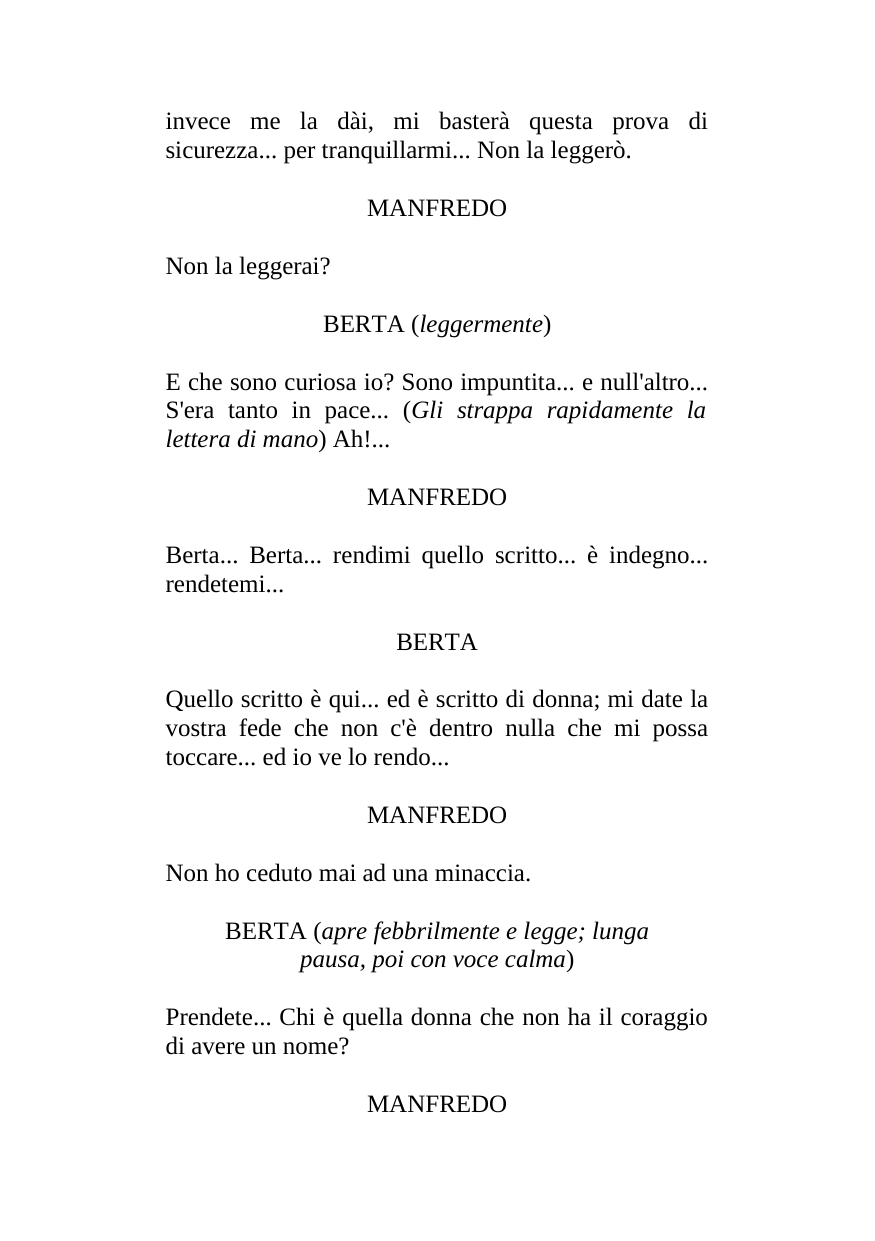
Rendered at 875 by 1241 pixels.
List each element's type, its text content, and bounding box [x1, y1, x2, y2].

text Prendete... Chi è quella donna che non ha il coraggio di avere un nome? [165, 1002, 709, 1060]
text BERTA (leggermente) [165, 309, 709, 337]
text E che sono curiosa io? Sono impuntita... e null'altro... S'era tanto in pace... (Gli strappa rapidamente la lettera di mano) Ah!... [165, 367, 709, 453]
text MANFREDO [165, 1089, 709, 1118]
text invece me la dài, mi basterà questa prova di sicurezza... per tranquillarmi... Non la leggerò. [165, 106, 709, 164]
text Berta... Berta... rendimi quello scritto... è indegno... rendetemi... [165, 540, 709, 597]
text MANFREDO [165, 482, 709, 511]
text MANFREDO [165, 193, 709, 222]
text MANFREDO [165, 800, 709, 829]
text Quello scritto è qui... ed è scritto di donna; mi date la vostra fede che non c'è dentro nulla che mi possa toccare... ed io ve lo rendo... [165, 684, 709, 771]
text Non la leggerai? [165, 251, 709, 279]
text BERTA [165, 627, 709, 655]
text Non ho ceduto mai ad una minaccia. [165, 858, 709, 887]
text BERTA (apre febbrilmente e legge; lunga pausa, poi con voce calma) [165, 916, 709, 973]
